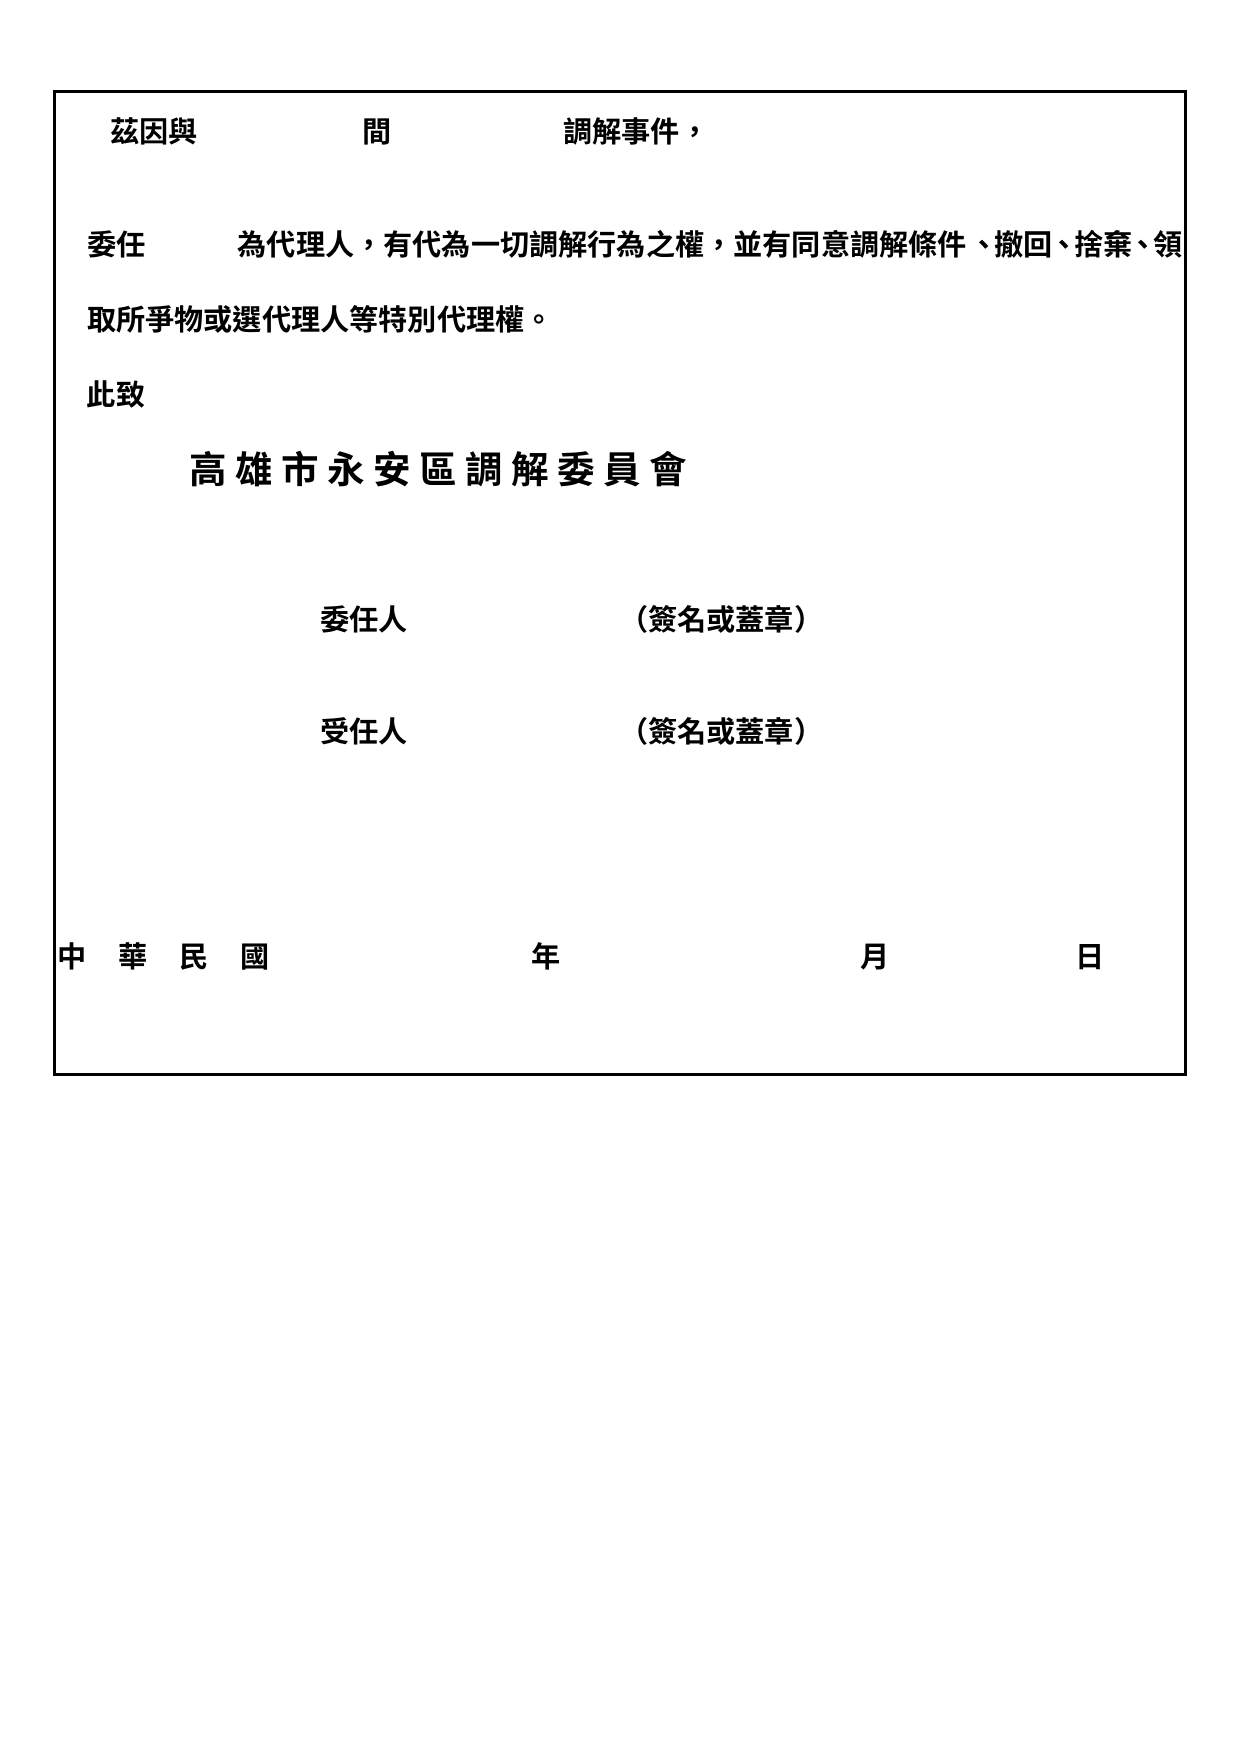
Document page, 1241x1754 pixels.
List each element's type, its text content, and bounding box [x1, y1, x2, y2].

table_cell 茲因與 間 調解事件， 委任 為代理人，有代為一切調解行為之權，並有同意調解條件 、撤回、捨棄、領取所爭物或選代理人等特別代理權。 此致 高 雄 市 永 安 區 調 解 委 員 會 委任人 （簽名或蓋章） 受任人 （簽名或蓋章） 中華民國 年 月 日 [56, 93, 1184, 1072]
